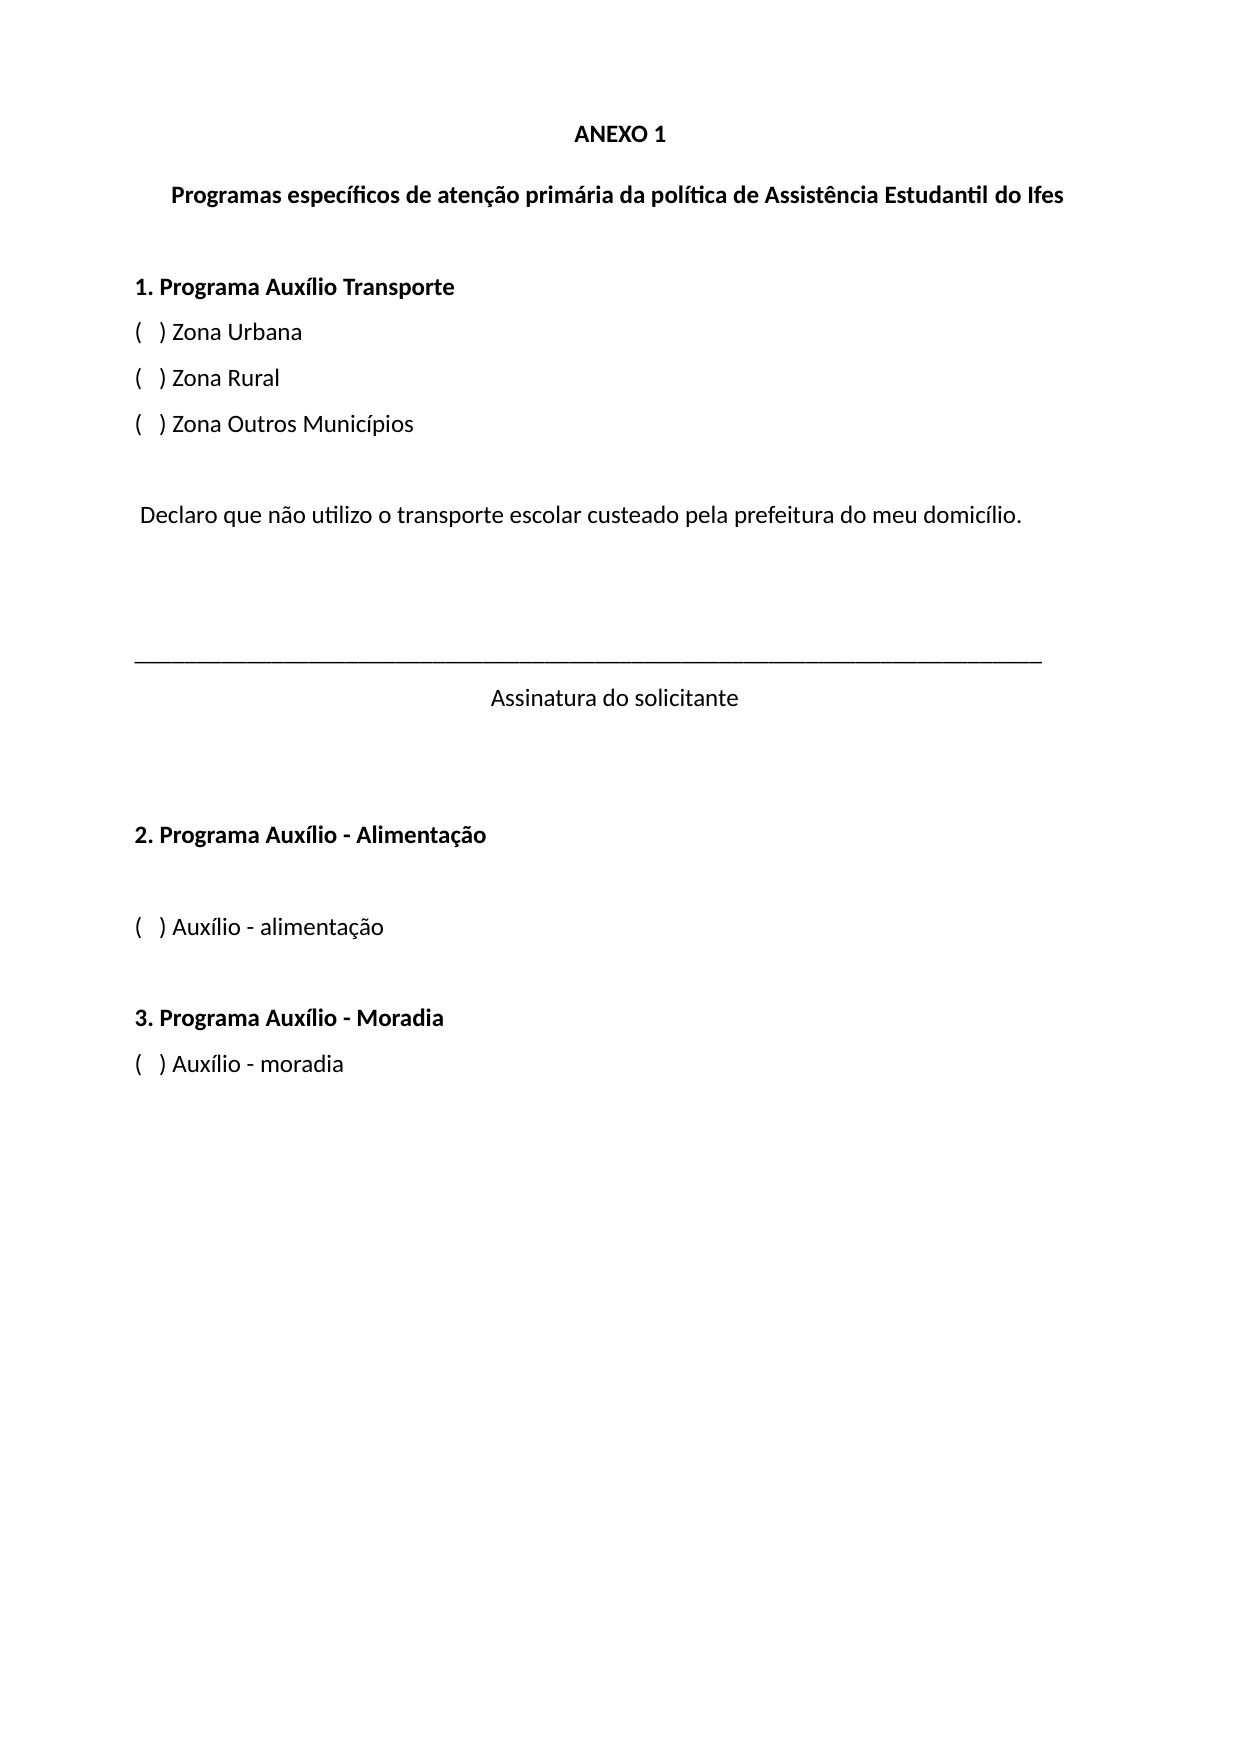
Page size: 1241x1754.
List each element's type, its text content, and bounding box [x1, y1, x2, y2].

list ( ) Auxílio - alimentação [134, 911, 1100, 941]
list Declaro que não utilizo o transporte escolar custeado pela prefeitura do meu domicílio. [134, 499, 1101, 530]
list 3. Programa Auxílio - Moradia [134, 1002, 1101, 1033]
text ANEXO 1 [118, 118, 1122, 149]
list ( ) Auxílio - moradia [134, 1048, 1101, 1078]
list 1. Programa Auxílio Transporte [134, 271, 1101, 301]
list 2. Programa Auxílio - Alimentação [134, 819, 1100, 850]
list ( ) Zona Rural [134, 362, 1101, 393]
list Programas específicos de atenção primária da política de Assistência Estudantil do Ifes [134, 179, 1101, 210]
list ( ) Zona Urbana [134, 316, 1101, 347]
list ( ) Zona Outros Municípios [134, 408, 1101, 438]
list _________________________________________________________________________ [134, 636, 1101, 667]
list Assinatura do solicitante [134, 682, 1101, 713]
